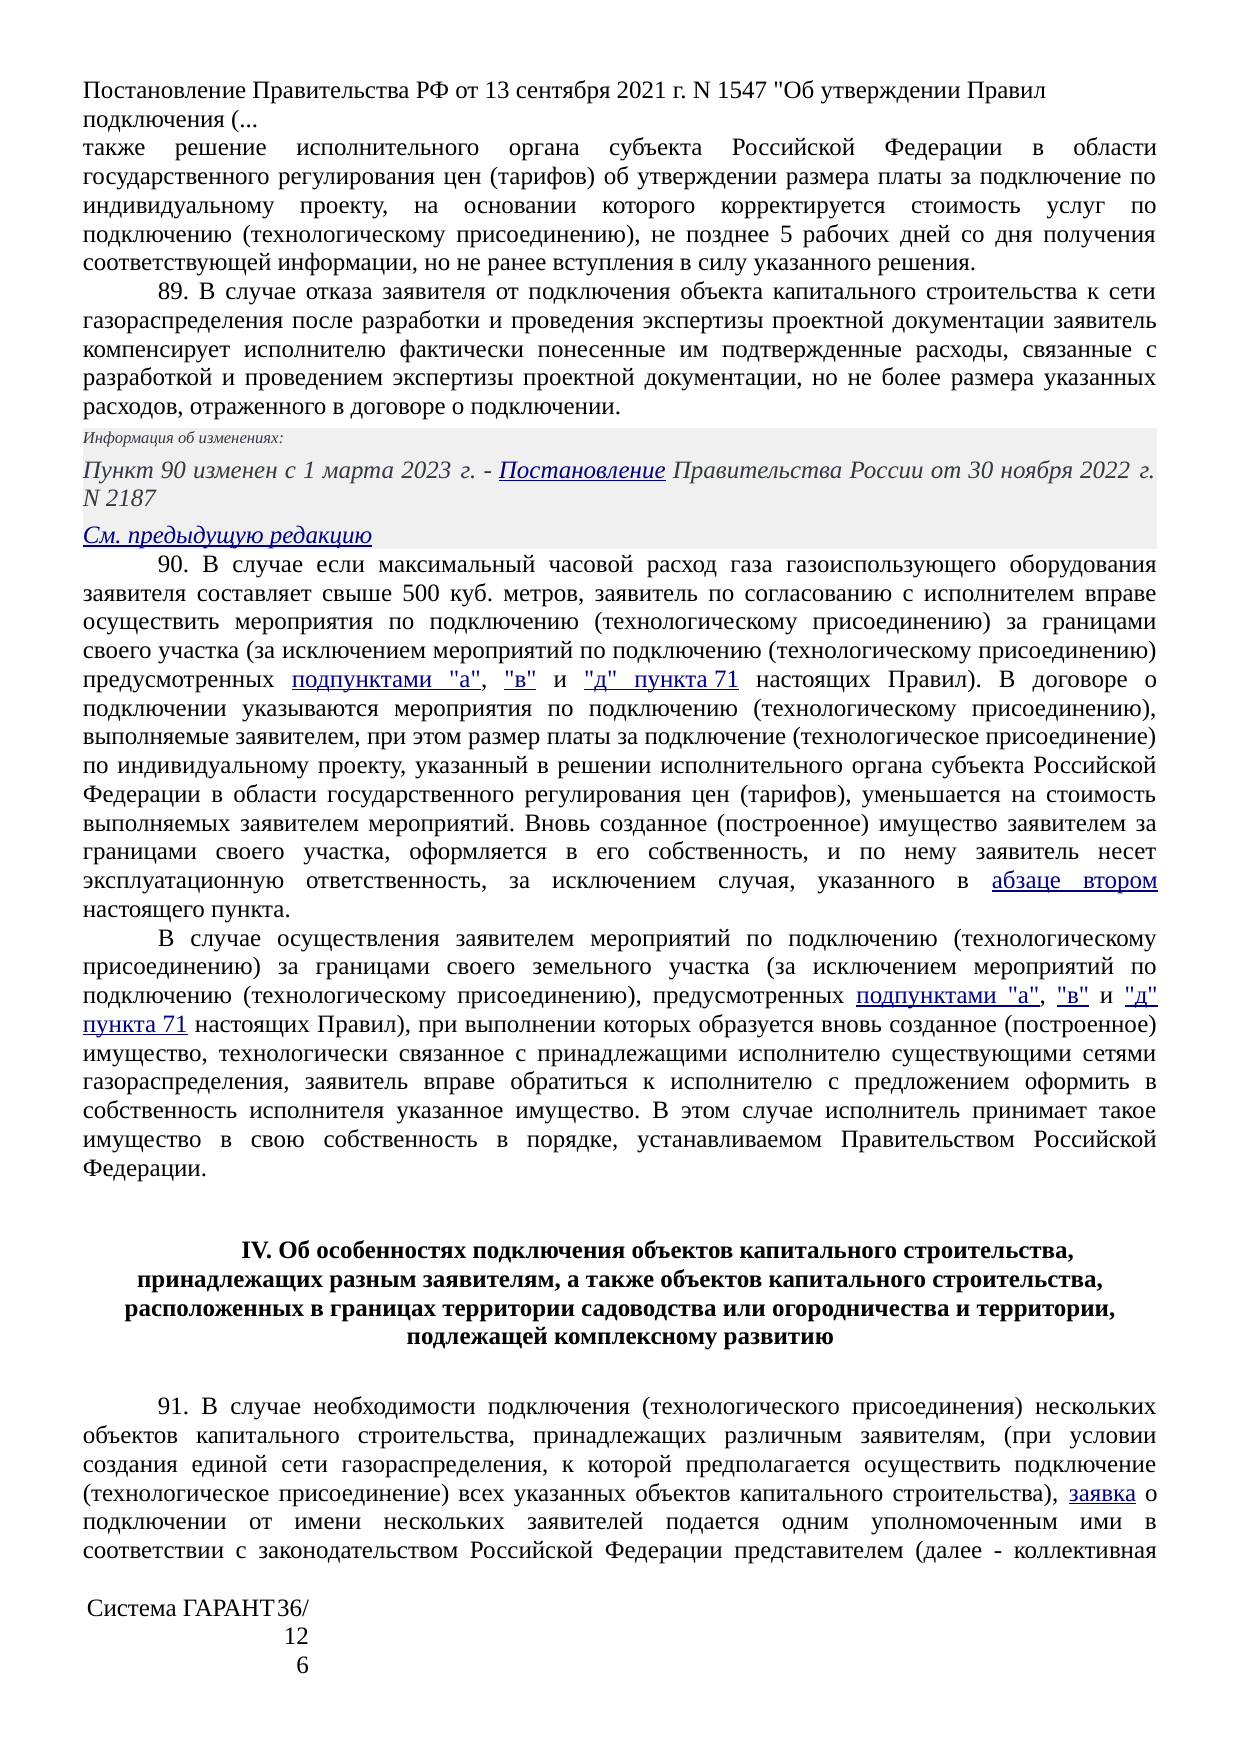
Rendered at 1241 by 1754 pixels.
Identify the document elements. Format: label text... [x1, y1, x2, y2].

text Информация об изменениях: [286, 428, 1157, 447]
text 89. В случае отказа заявителя от подключения объекта капитального строительства к сети газораспределения после разработки и проведения экспертизы проектной документации заявитель компенсирует исполнителю фактически понесенные им подтвержденные расходы, связанные с разработкой и проведением экспертизы проектной документации, но не более размера указанных расходов, отраженного в договоре о подключении. [83, 276, 1157, 420]
text 91. В случае необходимости подключения (технологического присоединения) нескольких объектов капитального строительства, принадлежащих различным заявителям, (при условии создания единой сети газораспределения, к которой предполагается осуществить подключение (технологическое присоединение) всех указанных объектов капитального строительства), заявка о подключении от имени нескольких заявителей подается одним уполномоченным ими в соответствии с законодательством Российской Федерации представителем (далее - коллективная [83, 1391, 1157, 1564]
text 90. В случае если максимальный часовой расход газа газоиспользующего оборудования заявителя составляет свыше 500 куб. метров, заявитель по согласованию с исполнителем вправе осуществить мероприятия по подключению (технологическому присоединению) за границами своего участка (за исключением мероприятий по подключению (технологическому присоединению) предусмотренных подпунктами "а", "в" и "д" пункта 71 настоящих Правил). В договоре о подключении указываются мероприятия по подключению (технологическому присоединению), выполняемые заявителем, при этом размер платы за подключение (технологическое присоединение) по индивидуальному проекту, указанный в решении исполнительного органа субъекта Российской Федерации в области государственного регулирования цен (тарифов), уменьшается на стоимость выполняемых заявителем мероприятий. Вновь созданное (построенное) имущество заявителем за границами своего участка, оформляется в его собственность, и по нему заявитель несет эксплуатационную ответственность, за исключением случая, указанного в абзаце втором настоящего пункта. [83, 549, 1157, 923]
text Пункт 90 изменен с 1 марта 2023 г. - Постановление Правительства России от 30 ноября 2022 г. N 2187 [83, 483, 1157, 512]
text также решение исполнительного органа субъекта Российской Федерации в области государственного регулирования цен (тарифов) об утверждении размера платы за подключение по индивидуальному проекту, на основании которого корректируется стоимость услуг по подключению (технологическому присоединению), не позднее 5 рабочих дней со дня получения соответствующей информации, но не ранее вступления в силу указанного решения. [83, 132, 1157, 276]
text В случае осуществления заявителем мероприятий по подключению (технологическому присоединению) за границами своего земельного участка (за исключением мероприятий по подключению (технологическому присоединению), предусмотренных подпунктами "а", "в" и "д" пункта 71 настоящих Правил), при выполнении которых образуется вновь созданное (построенное) имущество, технологически связанное с принадлежащими исполнителю существующими сетями газораспределения, заявитель вправе обратиться к исполнителю с предложением оформить в собственность исполнителя указанное имущество. В этом случае исполнитель принимает такое имущество в свою собственность в порядке, устанавливаемом Правительством Российской Федерации. [83, 923, 1157, 1181]
subtitle IV. Об особенностях подключения объектов капитального строительства, принадлежащих разным заявителям, а также объектов капитального строительства, расположенных в границах территории садоводства или огородничества и территории, подлежащей комплексному развитию [83, 1235, 1157, 1350]
text См. предыдущую редакцию [374, 520, 1157, 549]
